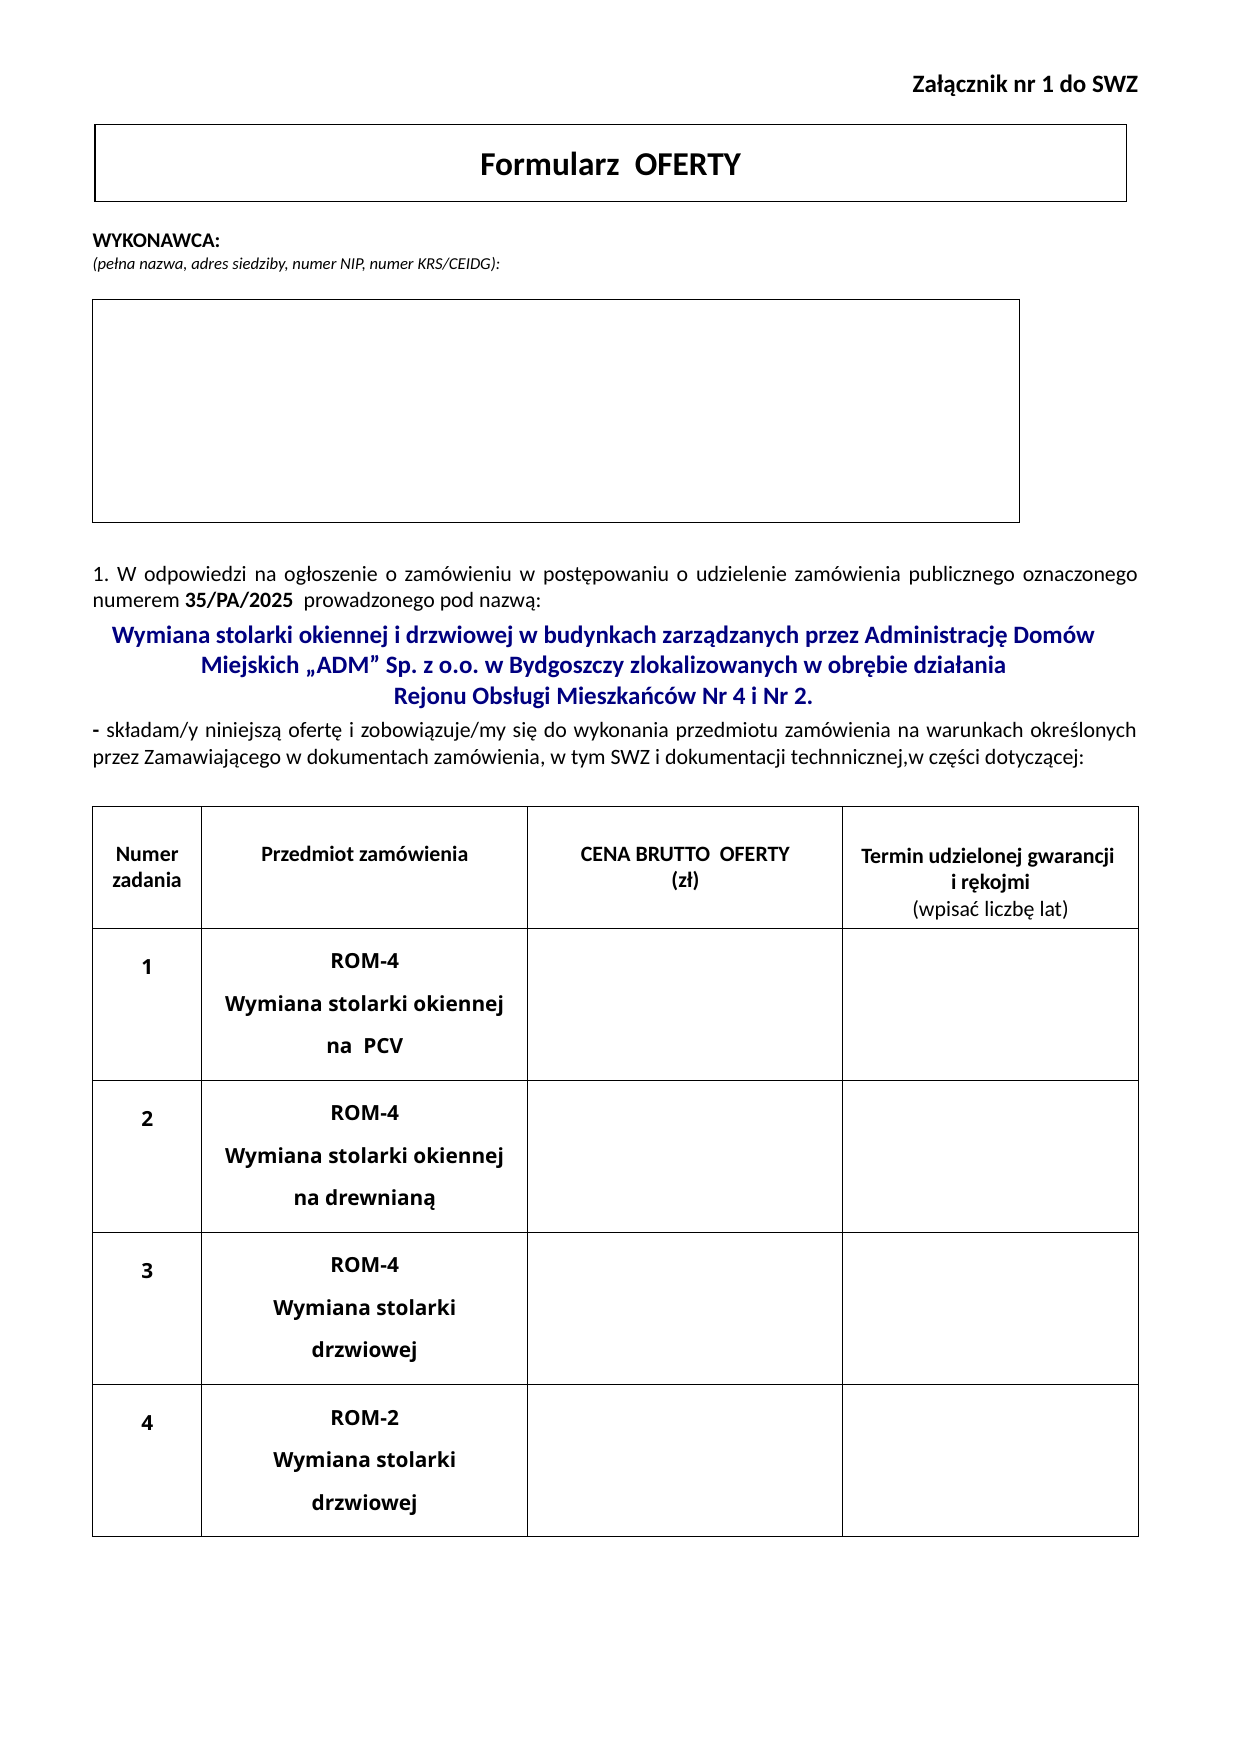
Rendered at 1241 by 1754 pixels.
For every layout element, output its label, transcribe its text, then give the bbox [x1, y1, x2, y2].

text Wymiana stolarki okiennej i drzwiowej w budynkach zarządzanych przez Administrację Domów Miejskich „ADM” Sp. z o.o. w Bydgoszczy zlokalizowanych w obrębie działania Rejonu Obsługi Mieszkańców Nr 4 i Nr 2. [92, 619, 1114, 711]
table_header Formularz OFERTY [96, 125, 1126, 201]
text - składam/y niniejszą ofertę i zobowiązuje/my się do wykonania przedmiotu zamówienia na warunkach określonych przez Zamawiającego w dokumentach zamówienia, w tym SWZ i dokumentacji technnicznej,w części dotyczącej: [92, 716, 1138, 770]
table_cell ROM-2 Wymiana stolarki drzwiowej [202, 1385, 527, 1536]
table_cell [528, 929, 842, 1080]
table_cell [528, 1081, 842, 1232]
text Załącznik nr 1 do SWZ [92, 68, 1138, 99]
table_cell ROM-4 Wymiana stolarki drzwiowej [202, 1233, 527, 1384]
table_cell 2 [93, 1081, 201, 1232]
text (pełna nazwa, adres siedziby, numer NIP, numer KRS/CEIDG): [92, 253, 1138, 273]
text WYKONAWCA: [92, 228, 1138, 253]
table_header CENA BRUTTO OFERTY (zł) [528, 807, 842, 927]
table_cell 3 [93, 1233, 201, 1384]
table_cell ROM-4 Wymiana stolarki okiennej na drewnianą [202, 1081, 527, 1232]
table_cell [528, 1385, 842, 1536]
table_cell 4 [93, 1385, 201, 1536]
table_cell [843, 1081, 1138, 1232]
table_header Termin udzielonej gwarancji i rękojmi (wpisać liczbę lat) [843, 807, 1138, 927]
table_cell ROM-4 Wymiana stolarki okiennej na PCV [202, 929, 527, 1080]
table_header Numer zadania [93, 807, 201, 927]
table_cell [843, 1233, 1138, 1384]
table_header Przedmiot zamówienia [202, 807, 527, 927]
table_cell [528, 1233, 842, 1384]
table_header [93, 300, 1019, 522]
table_cell [843, 929, 1138, 1080]
table_cell [843, 1385, 1138, 1536]
text 1. W odpowiedzi na ogłoszenie o zamówieniu w postępowaniu o udzielenie zamówienia publicznego oznaczonego numerem 35/PA/2025 prowadzonego pod nazwą: [92, 560, 1138, 613]
table_cell 1 [93, 929, 201, 1080]
